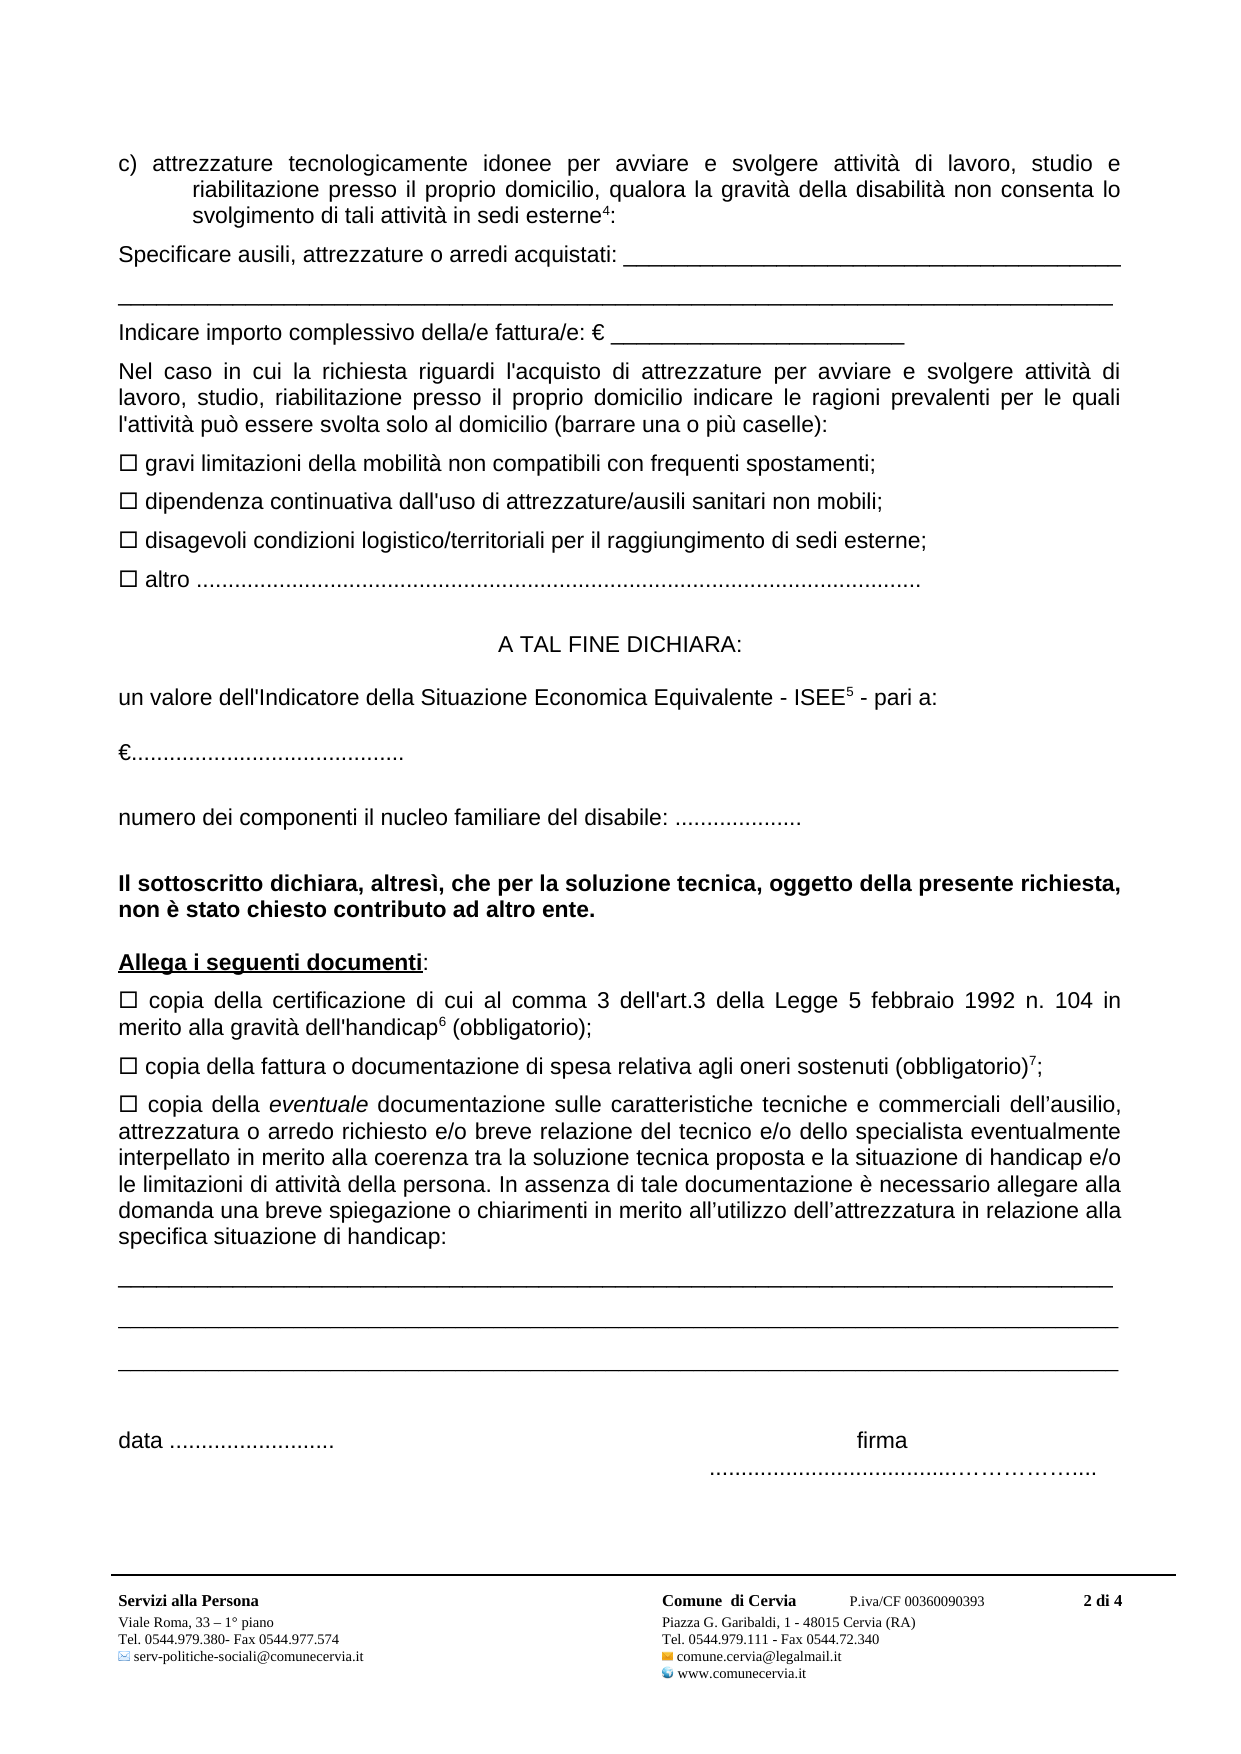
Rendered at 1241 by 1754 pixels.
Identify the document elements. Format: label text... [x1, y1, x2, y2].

text Nel caso in cui la richiesta riguardi l'acquisto di attrezzature per avviare e svolgere attività di lavoro, studio, riabilitazione presso il proprio domicilio indicare le ragioni prevalenti per le quali l'attività può essere svolta solo al domicilio (barrare una o più caselle): [118, 358, 1122, 437]
text  copia della eventuale documentazione sulle caratteristiche tecniche e commerciali dell’ausilio, attrezzatura o arredo richiesto e/o breve relazione del tecnico e/o dello specialista eventualmente interpellato in merito alla coerenza tra la soluzione tecnica proposta e la situazione di handicap e/o le limitazioni di attività della persona. In assenza di tale documentazione è necessario allegare alla domanda una breve spiegazione o chiarimenti in merito all’utilizzo dell’attrezzatura in relazione alla specifica situazione di handicap: [118, 1091, 1122, 1249]
text  altro .................................................................................................................. [118, 566, 1122, 592]
text €........................................... [118, 739, 1122, 765]
text  gravi limitazioni della mobilità non compatibili con frequenti spostamenti; [118, 449, 1122, 476]
text Indicare importo complessivo della/e fattura/e: € _______________________ [118, 319, 1122, 345]
text ________________________________________________________________________________ [118, 1345, 1122, 1373]
text ________________________________________________________________________________ [118, 1302, 1122, 1330]
text data .......................... firma [118, 1427, 1122, 1454]
text numero dei componenti il nucleo familiare del disabile: .................... [118, 804, 1122, 831]
text c) attrezzature tecnologicamente idonee per avviare e svolgere attività di lavoro, studio e riabilitazione presso il proprio domicilio, qualora la gravità della disabilità non consenta lo svolgimento di tali attività in sedi esterne: [118, 150, 1122, 229]
text Specificare ausili, attrezzature o arredi acquistati: _______________________________________ [118, 241, 1122, 268]
text ______________________________________________________________________________ [118, 280, 1122, 307]
picture [662, 1666, 674, 1679]
text .......................................…………….... [118, 1454, 1122, 1480]
text Allega i seguenti documenti: [118, 948, 1122, 975]
text A TAL FINE DICHIARA: [118, 631, 1122, 658]
text  copia della fattura o documentazione di spesa relativa agli oneri sostenuti (obbligatorio); [118, 1053, 1122, 1079]
text  dipendenza continuativa dall'uso di attrezzature/ausili sanitari non mobili; [118, 488, 1122, 515]
text un valore dell'Indicatore della Situazione Economica Equivalente - ISEE - pari a: [118, 684, 1122, 710]
text  disagevoli condizioni logistico/territoriali per il raggiungimento di sedi esterne; [118, 527, 1122, 553]
text Il sottoscritto dichiara, altresì, che per la soluzione tecnica, oggetto della presente richiesta, non è stato chiesto contributo ad altro ente. [118, 869, 1122, 922]
picture [118, 1649, 130, 1662]
text  copia della certificazione di cui al comma 3 dell'art.3 della Legge 5 febbraio 1992 n. 104 in merito alla gravità dell'handicap (obbligatorio); [118, 987, 1122, 1040]
text ______________________________________________________________________________ [118, 1262, 1122, 1288]
picture [662, 1650, 673, 1662]
